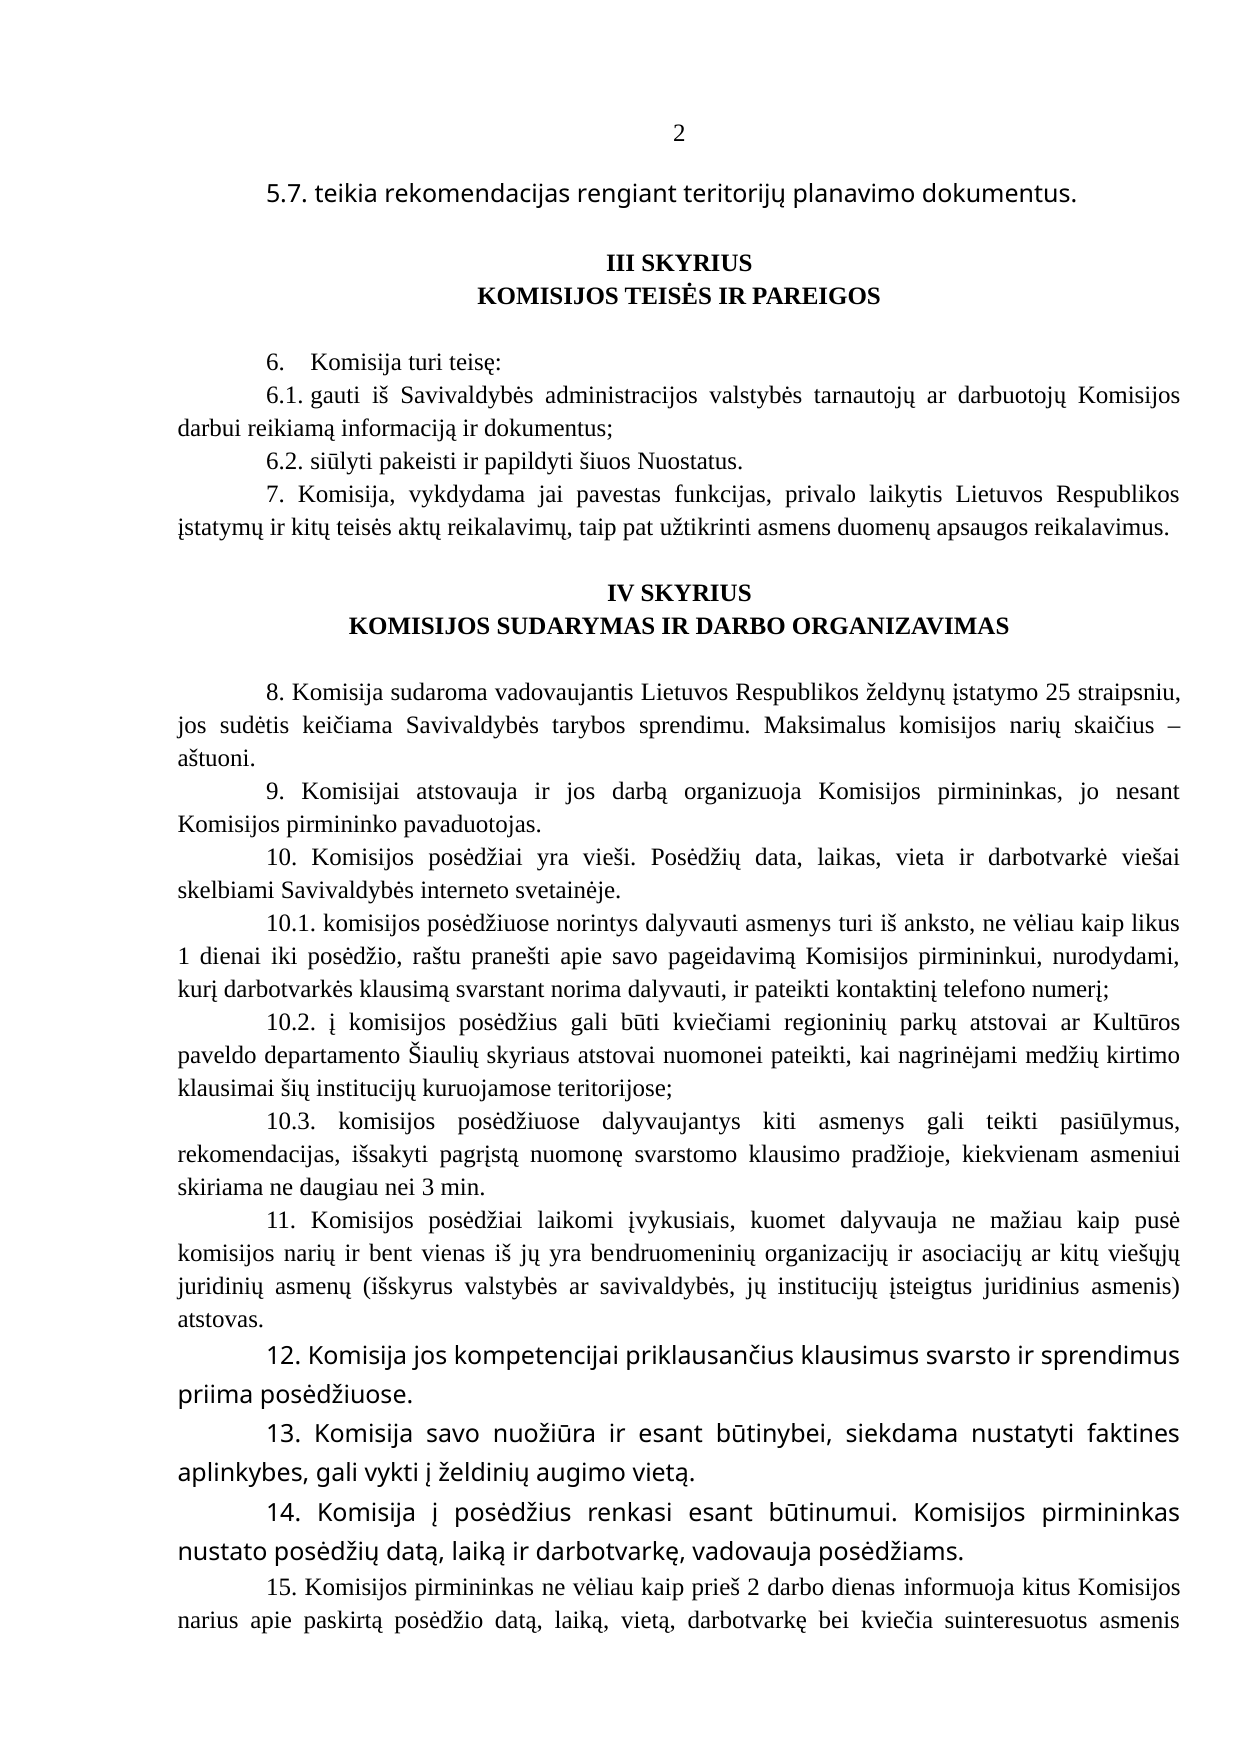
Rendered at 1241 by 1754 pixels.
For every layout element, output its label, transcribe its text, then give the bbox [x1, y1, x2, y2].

text 10.3. komisijos posėdžiuose dalyvaujantys kiti asmenys gali teikti pasiūlymus, rekomendacijas, išsakyti pagrįstą nuomonę svarstomo klausimo pradžioje, kiekvienam asmeniui skiriama ne daugiau nei 3 min. [177, 1106, 1181, 1201]
text 8. Komisija sudaroma vadovaujantis Lietuvos Respublikos želdynų įstatymo 25 straipsniu, jos sudėtis keičiama Savivaldybės tarybos sprendimu. Maksimalus komisijos narių skaičius – aštuoni. [177, 677, 1181, 772]
text 10.1. komisijos posėdžiuose norintys dalyvauti asmenys turi iš anksto, ne vėliau kaip likus 1 dienai iki posėdžio, raštu pranešti apie savo pageidavimą Komisijos pirmininkui, nurodydami, kurį darbotvarkės klausimą svarstant norima dalyvauti, ir pateikti kontaktinį telefono numerį; [177, 908, 1181, 1003]
text 13. Komisija savo nuožiūra ir esant būtinybei, siekdama nustatyti faktines aplinkybes, gali vykti į želdinių augimo vietą. [177, 1416, 1181, 1489]
text 6. Komisija turi teisę: [218, 347, 1181, 376]
text 14. Komisija į posėdžius renkasi esant būtinumui. Komisijos pirmininkas nustato posėdžių datą, laiką ir darbotvarkę, vadovauja posėdžiams. [177, 1494, 1181, 1567]
text KOMISIJOS SUDARYMAS IR DARBO ORGANIZAVIMAS [177, 611, 1181, 640]
text 10.2. į komisijos posėdžius gali būti kviečiami regioninių parkų atstovai ar Kultūros paveldo departamento Šiaulių skyriaus atstovai nuomonei pateikti, kai nagrinėjami medžių kirtimo klausimai šių institucijų kuruojamose teritorijose; [177, 1007, 1181, 1102]
text III SKYRIUS [177, 248, 1181, 277]
text 7. Komisija, vykdydama jai pavestas funkcijas, privalo laikytis Lietuvos Respublikos įstatymų ir kitų teisės aktų reikalavimų, taip pat užtikrinti asmens duomenų apsaugos reikalavimus. [177, 479, 1181, 541]
text 9. Komisijai atstovauja ir jos darbą organizuoja Komisijos pirmininkas, jo nesant Komisijos pirmininko pavaduotojas. [177, 776, 1181, 838]
text 12. Komisija jos kompetencijai priklausančius klausimus svarsto ir sprendimus priima posėdžiuose. [177, 1337, 1181, 1411]
text 6.2. siūlyti pakeisti ir papildyti šiuos Nuostatus. [177, 446, 1181, 475]
text 5.7. teikia rekomendacijas rengiant teritorijų planavimo dokumentus. [177, 176, 1181, 210]
text KOMISIJOS TEISĖS IR PAREIGOS [177, 281, 1181, 309]
text 11. Komisijos posėdžiai laikomi įvykusiais, kuomet dalyvauja ne mažiau kaip pusė komisijos narių ir bent vienas iš jų yra bendruomeninių organizacijų ir asociacijų ar kitų viešųjų juridinių asmenų (išskyrus valstybės ar savivaldybės, jų institucijų įsteigtus juridinius asmenis) atstovas. [177, 1205, 1181, 1333]
text 10. Komisijos posėdžiai yra vieši. Posėdžių data, laikas, vieta ir darbotvarkė viešai skelbiami Savivaldybės interneto svetainėje. [177, 842, 1181, 904]
text IV SKYRIUS [177, 578, 1181, 607]
text 6.1. gauti iš Savivaldybės administracijos valstybės tarnautojų ar darbuotojų Komisijos darbui reikiamą informaciją ir dokumentus; [177, 380, 1181, 442]
text 15. Komisijos pirmininkas ne vėliau kaip prieš 2 darbo dienas informuoja kitus Komisijos narius apie paskirtą posėdžio datą, laiką, vietą, darbotvarkę bei kviečia suinteresuotus asmenis [177, 1572, 1181, 1634]
